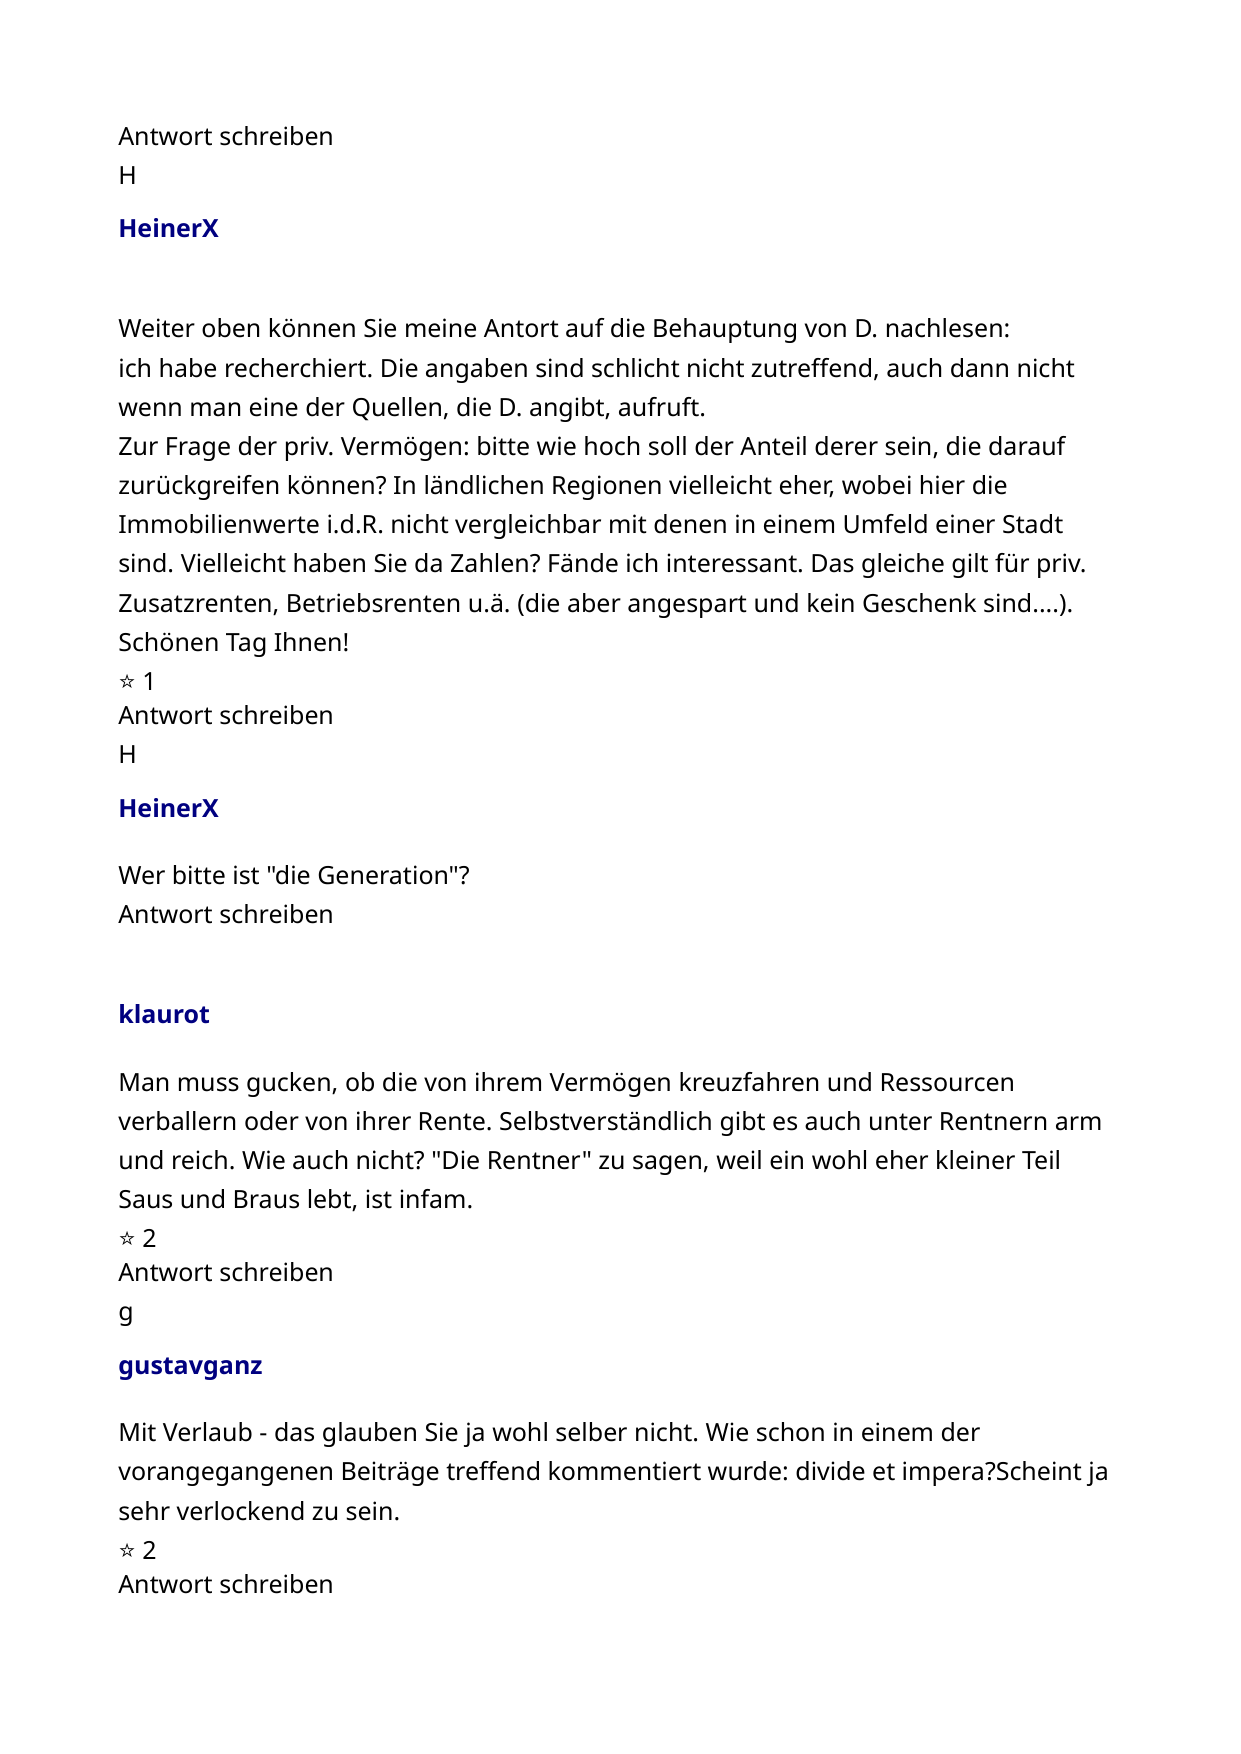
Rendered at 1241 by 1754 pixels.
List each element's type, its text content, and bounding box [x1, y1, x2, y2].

text Antwort schreiben [118, 698, 1122, 732]
text Mit Verlaub - das glauben Sie ja wohl selber nicht. Wie schon in einem der vorangegangenen Beiträge treffend kommentiert wurde: divide et impera?Scheint ja sehr verlockend zu sein. [118, 1415, 1122, 1527]
subtitle HeinerX [118, 791, 1122, 825]
text H [118, 157, 1122, 191]
text Weiter oben können Sie meine Antort auf die Behauptung von D. nachlesen: ich habe recherchiert. Die angaben sind schlicht nicht zutreffend, auch dann nicht wenn man eine der Quellen, die D. angibt, aufruft. Zur Frage der priv. Vermögen: bitte wie hoch soll der Anteil derer sein, die darauf zurückgreifen können? In ländlichen Regionen vielleicht eher, wobei hier die Immobilienwerte i.d.R. nicht vergleichbar mit denen in einem Umfeld einer Stadt sind. Vielleicht haben Sie da Zahlen? Fände ich interessant. Das gleiche gilt für priv. Zusatzrenten, Betriebsrenten u.ä. (die aber angespart und kein Geschenk sind....). Schönen Tag Ihnen! [118, 311, 1122, 658]
subtitle klaurot [118, 997, 1122, 1031]
text g [118, 1294, 1122, 1328]
subtitle gustavganz [118, 1348, 1122, 1382]
text ⭐️ 2 [118, 1221, 1122, 1255]
text Antwort schreiben [118, 1566, 1122, 1601]
text Man muss gucken, ob die von ihrem Vermögen kreuzfahren und Ressourcen verballern oder von ihrer Rente. Selbstverständlich gibt es auch unter Rentnern arm und reich. Wie auch nicht? "Die Rentner" zu sagen, weil ein wohl eher kleiner Teil Saus und Braus lebt, ist infam. [118, 1064, 1122, 1216]
text Antwort schreiben [118, 1255, 1122, 1289]
text ⭐️ 2 [118, 1532, 1122, 1566]
text H [118, 737, 1122, 771]
text ⭐️ 1 [118, 664, 1122, 698]
text Wer bitte ist "die Generation"? [118, 858, 1122, 892]
text Antwort schreiben [118, 118, 1122, 152]
text Antwort schreiben [118, 897, 1122, 931]
subtitle HeinerX [118, 211, 1122, 245]
